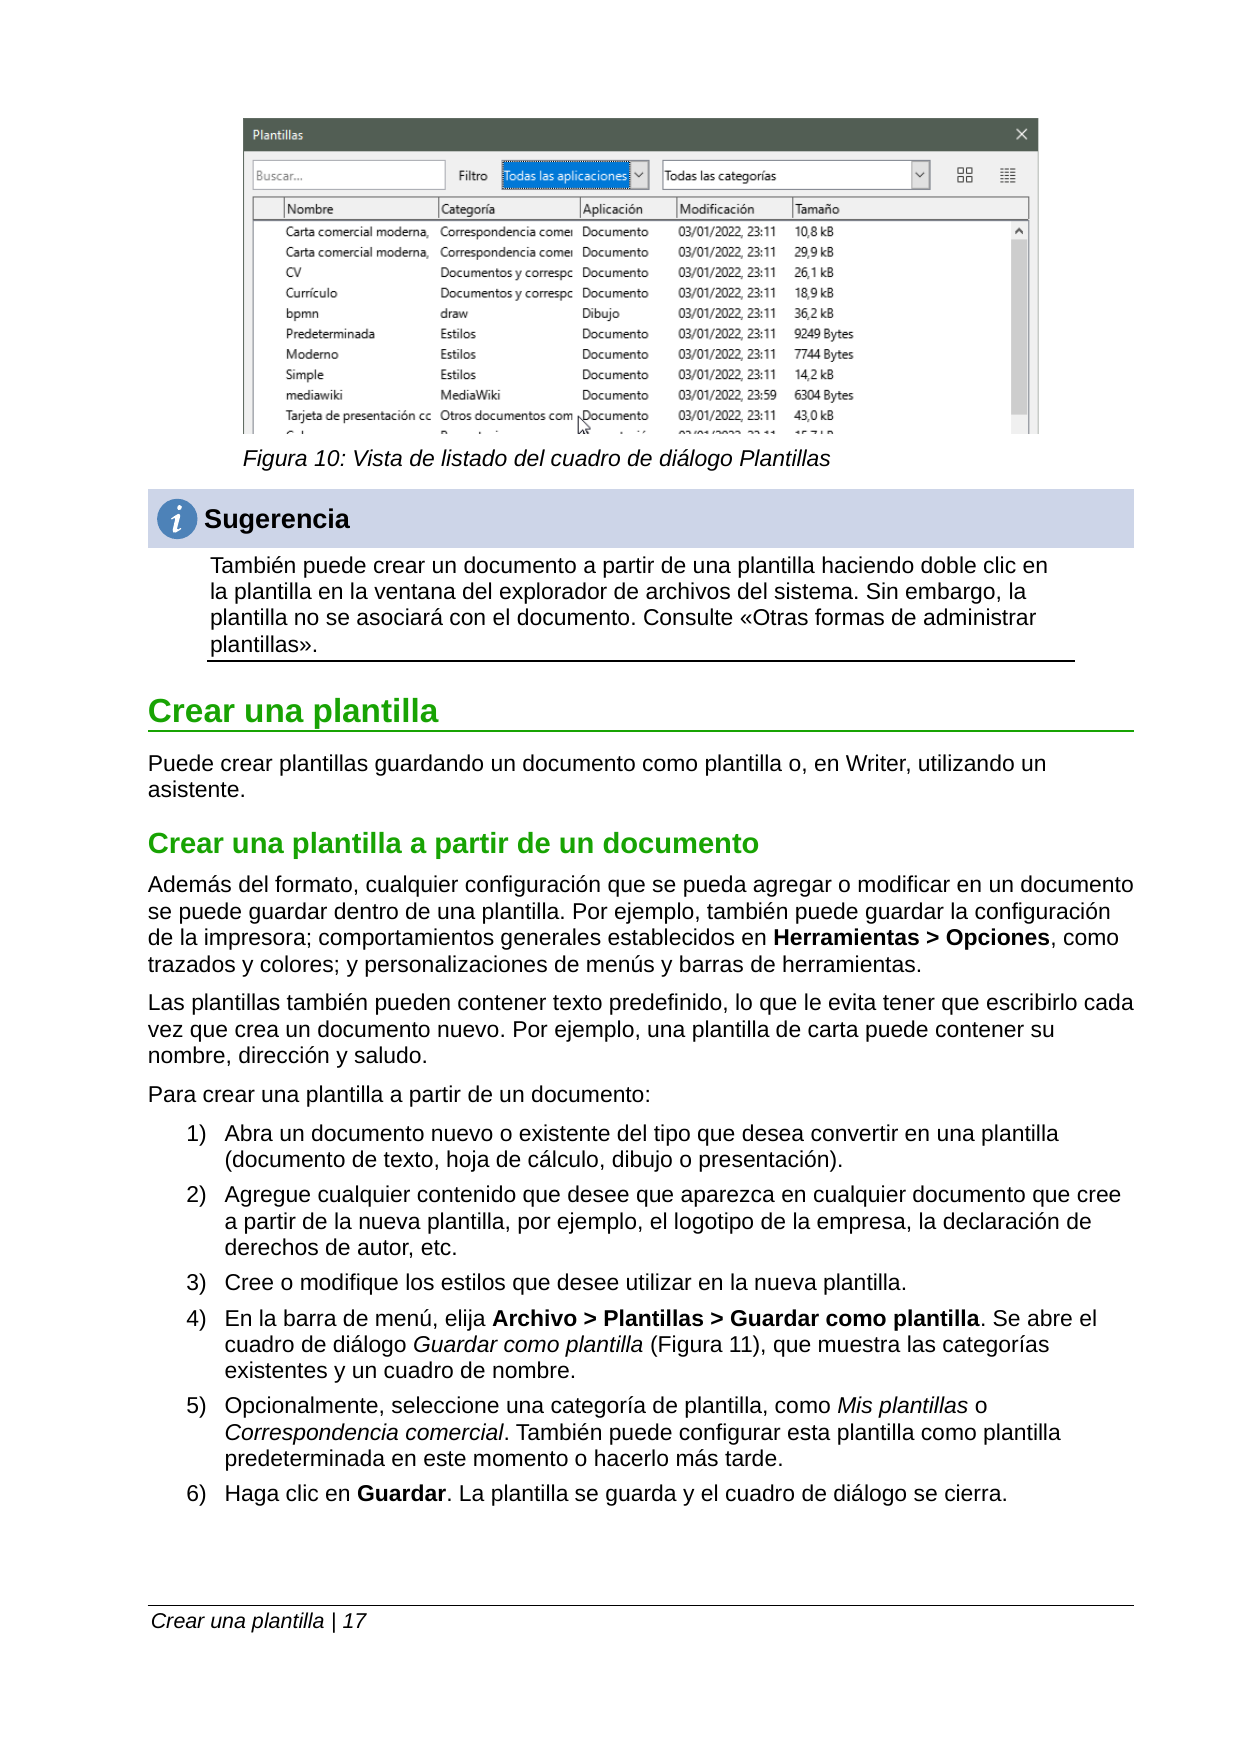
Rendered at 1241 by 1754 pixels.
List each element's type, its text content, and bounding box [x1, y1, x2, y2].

list Agregue cualquier contenido que desee que aparezca en cualquier documento que cree a partir de la nueva plantilla, por ejemplo, el logotipo de la empresa, la declaración de derechos de autor, etc. [207, 1181, 1134, 1260]
list Opcionalmente, seleccione una categoría de plantilla, como Mis plantillas o Correspondencia comercial. También puede configurar esta plantilla como plantilla predeterminada en este momento o hacerlo más tarde. [207, 1392, 1134, 1471]
subtitle Crear una plantilla a partir de un documento [148, 826, 1134, 860]
subtitle Crear una plantilla [148, 692, 1134, 730]
list Abra un documento nuevo o existente del tipo que desea convertir en una plantilla (documento de texto, hoja de cálculo, dibujo o presentación). [207, 1120, 1134, 1172]
text Puede crear plantillas guardando un documento como plantilla o, en Writer, utilizando un asistente. [148, 750, 1134, 802]
list Cree o modifique los estilos que desee utilizar en la nueva plantilla. [207, 1269, 1134, 1296]
list Haga clic en Guardar. La plantilla se guarda y el cuadro de diálogo se cierra. [207, 1480, 1134, 1507]
picture [243, 118, 1039, 434]
subtitle Sugerencia [148, 489, 1134, 548]
text También puede crear un documento a partir de una plantilla haciendo doble clic en la plantilla en la ventana del explorador de archivos del sistema. Sin embargo, la plantilla no se asociará con el documento. Consulte «Otras formas de administrar plantillas». [207, 548, 1075, 660]
text Además del formato, cualquier configuración que se pueda agregar o modificar en un documento se puede guardar dentro de una plantilla. Por ejemplo, también puede guardar la configuración de la impresora; comportamientos generales establecidos en Herramientas > Opciones, como trazados y colores; y personalizaciones de menús y barras de herramientas. [148, 871, 1134, 977]
list En la barra de menú, elija Archivo > Plantillas > Guardar como plantilla. Se abre el cuadro de diálogo Guardar como plantilla (Figura 11), que muestra las categorías existentes y un cuadro de nombre. [207, 1304, 1134, 1383]
text Figura 10: Vista de listado del cuadro de diálogo Plantillas [243, 445, 1039, 472]
list Para crear una plantilla a partir de un documento: [148, 1081, 1134, 1107]
text Las plantillas también pueden contener texto predefinido, lo que le evita tener que escribirlo cada vez que crea un documento nuevo. Por ejemplo, una plantilla de carta puede contener su nombre, dirección y saludo. [148, 989, 1134, 1068]
